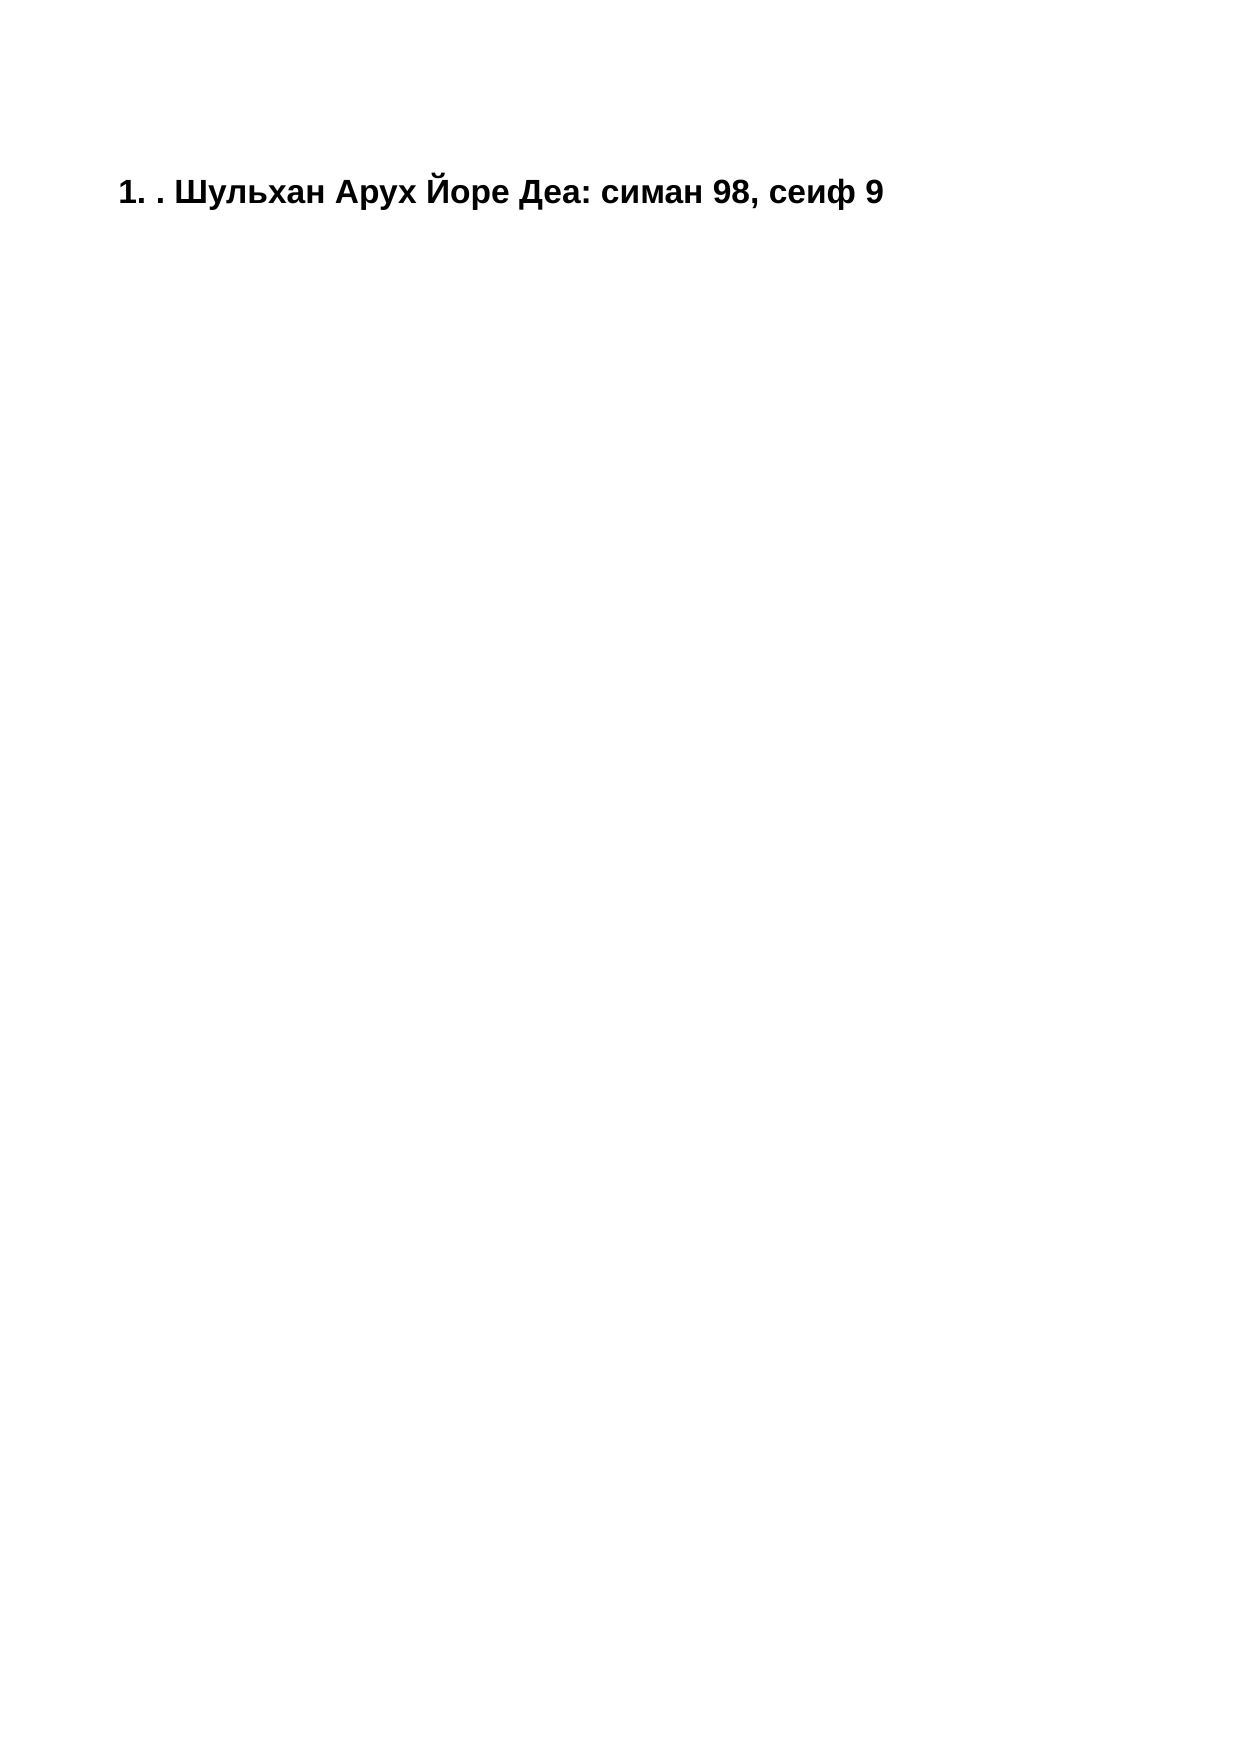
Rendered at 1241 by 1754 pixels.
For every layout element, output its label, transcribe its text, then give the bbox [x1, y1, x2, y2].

subtitle . Шульхан Арух Йоре Деа: симан 98, сеиф 9 [118, 147, 1122, 176]
